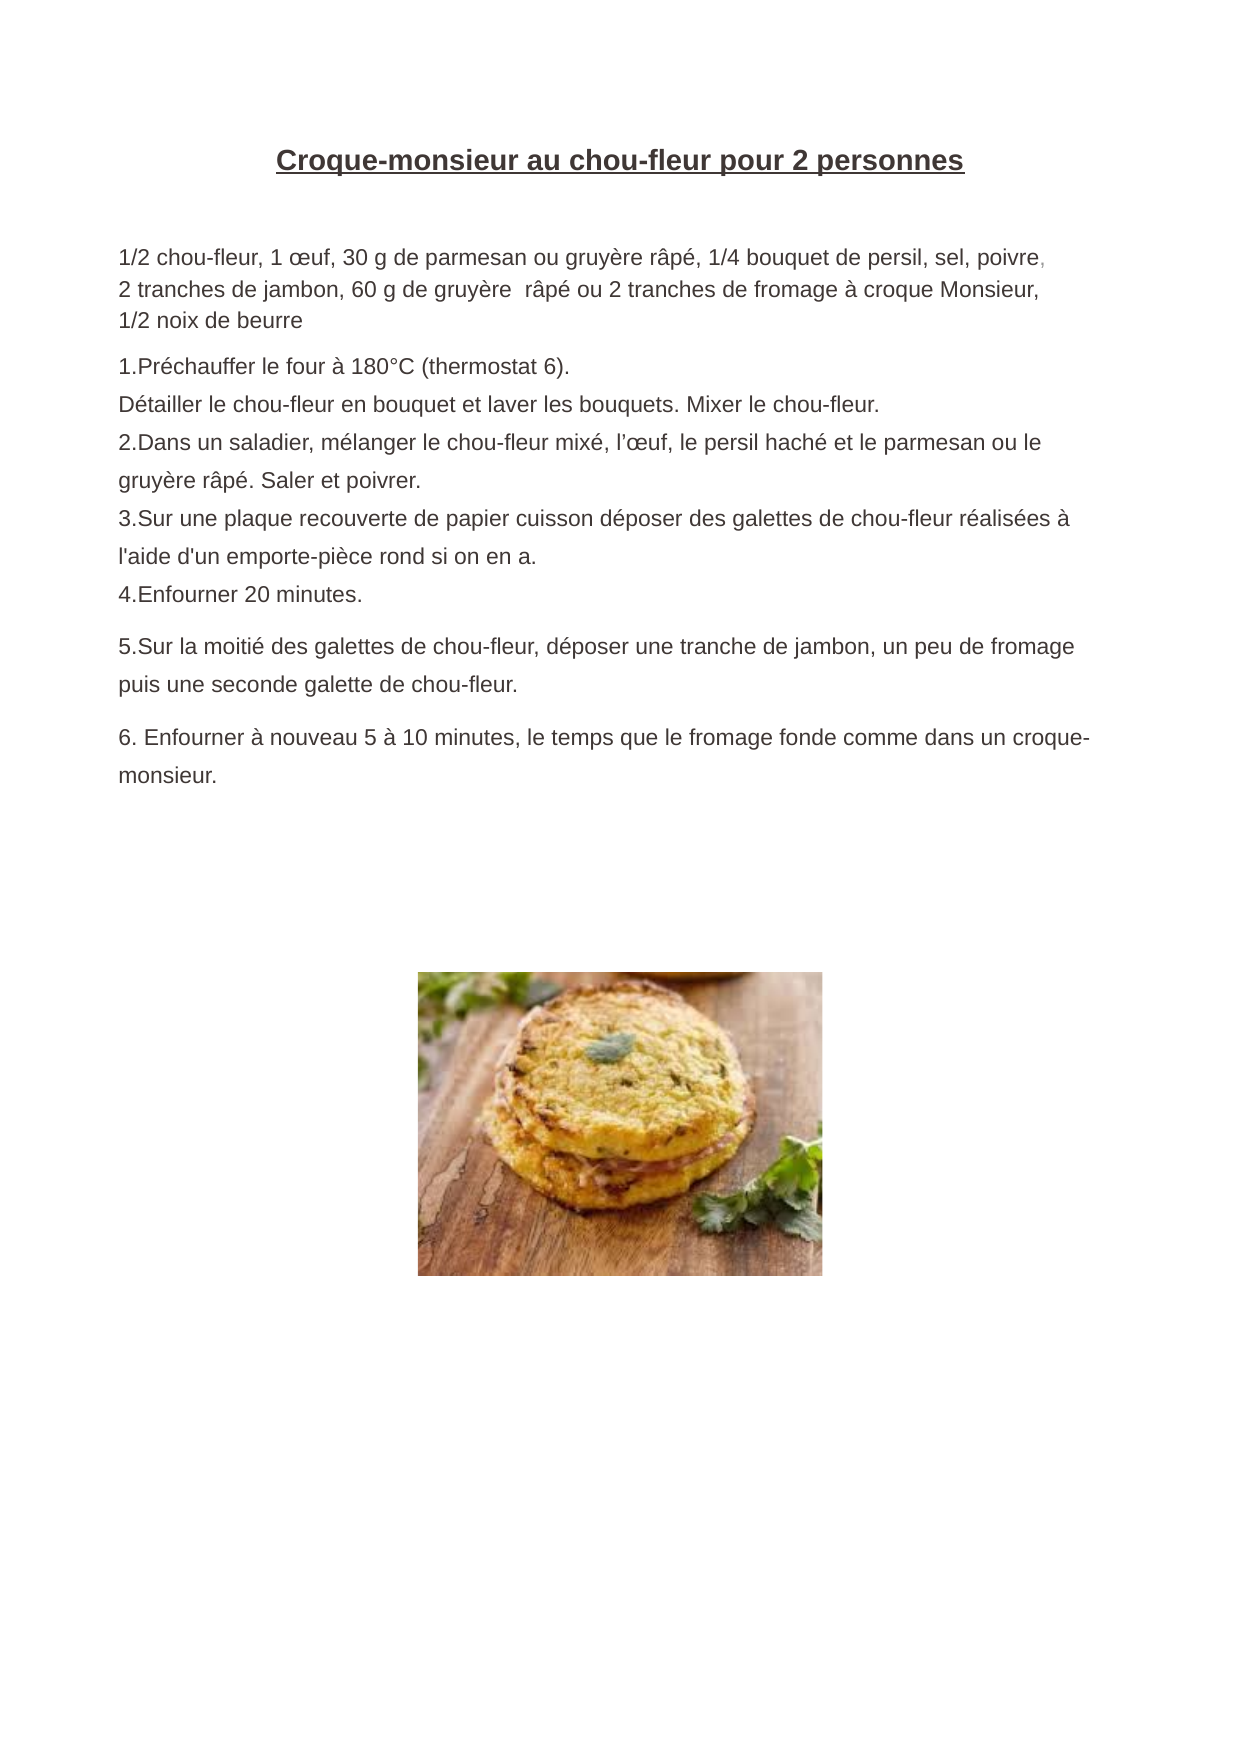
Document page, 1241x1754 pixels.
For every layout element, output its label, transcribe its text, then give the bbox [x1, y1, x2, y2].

subtitle Croque-monsieur au chou-fleur pour 2 personnes [118, 143, 1122, 177]
list Enfourner 20 minutes. [118, 581, 1122, 607]
text 1/2 chou-fleur, 1 œuf, 30 g de parmesan ou gruyère râpé, 1/4 bouquet de persil, sel, poivre, 2 tranches de jambon, 60 g de gruyère râpé ou 2 tranches de fromage à croque Monsieur, 1/2 noix de beurre [118, 244, 1122, 333]
list Sur une plaque recouverte de papier cuisson déposer des galettes de chou-fleur réalisées à l'aide d'un emporte-pièce rond si on en a. [118, 505, 1122, 569]
list Préchauffer le four à 180°C (thermostat 6). Détailler le chou-fleur en bouquet et laver les bouquets. Mixer le chou-fleur. [118, 353, 1122, 417]
list Dans un saladier, mélanger le chou-fleur mixé, l’œuf, le persil haché et le parmesan ou le gruyère râpé. Saler et poivrer. [118, 429, 1122, 493]
list Sur la moitié des galettes de chou-fleur, déposer une tranche de jambon, un peu de fromage puis une seconde galette de chou-fleur. [118, 633, 1122, 697]
list Enfourner à nouveau 5 à 10 minutes, le temps que le fromage fonde comme dans un croque-monsieur. [118, 724, 1122, 788]
picture [417, 972, 823, 1276]
